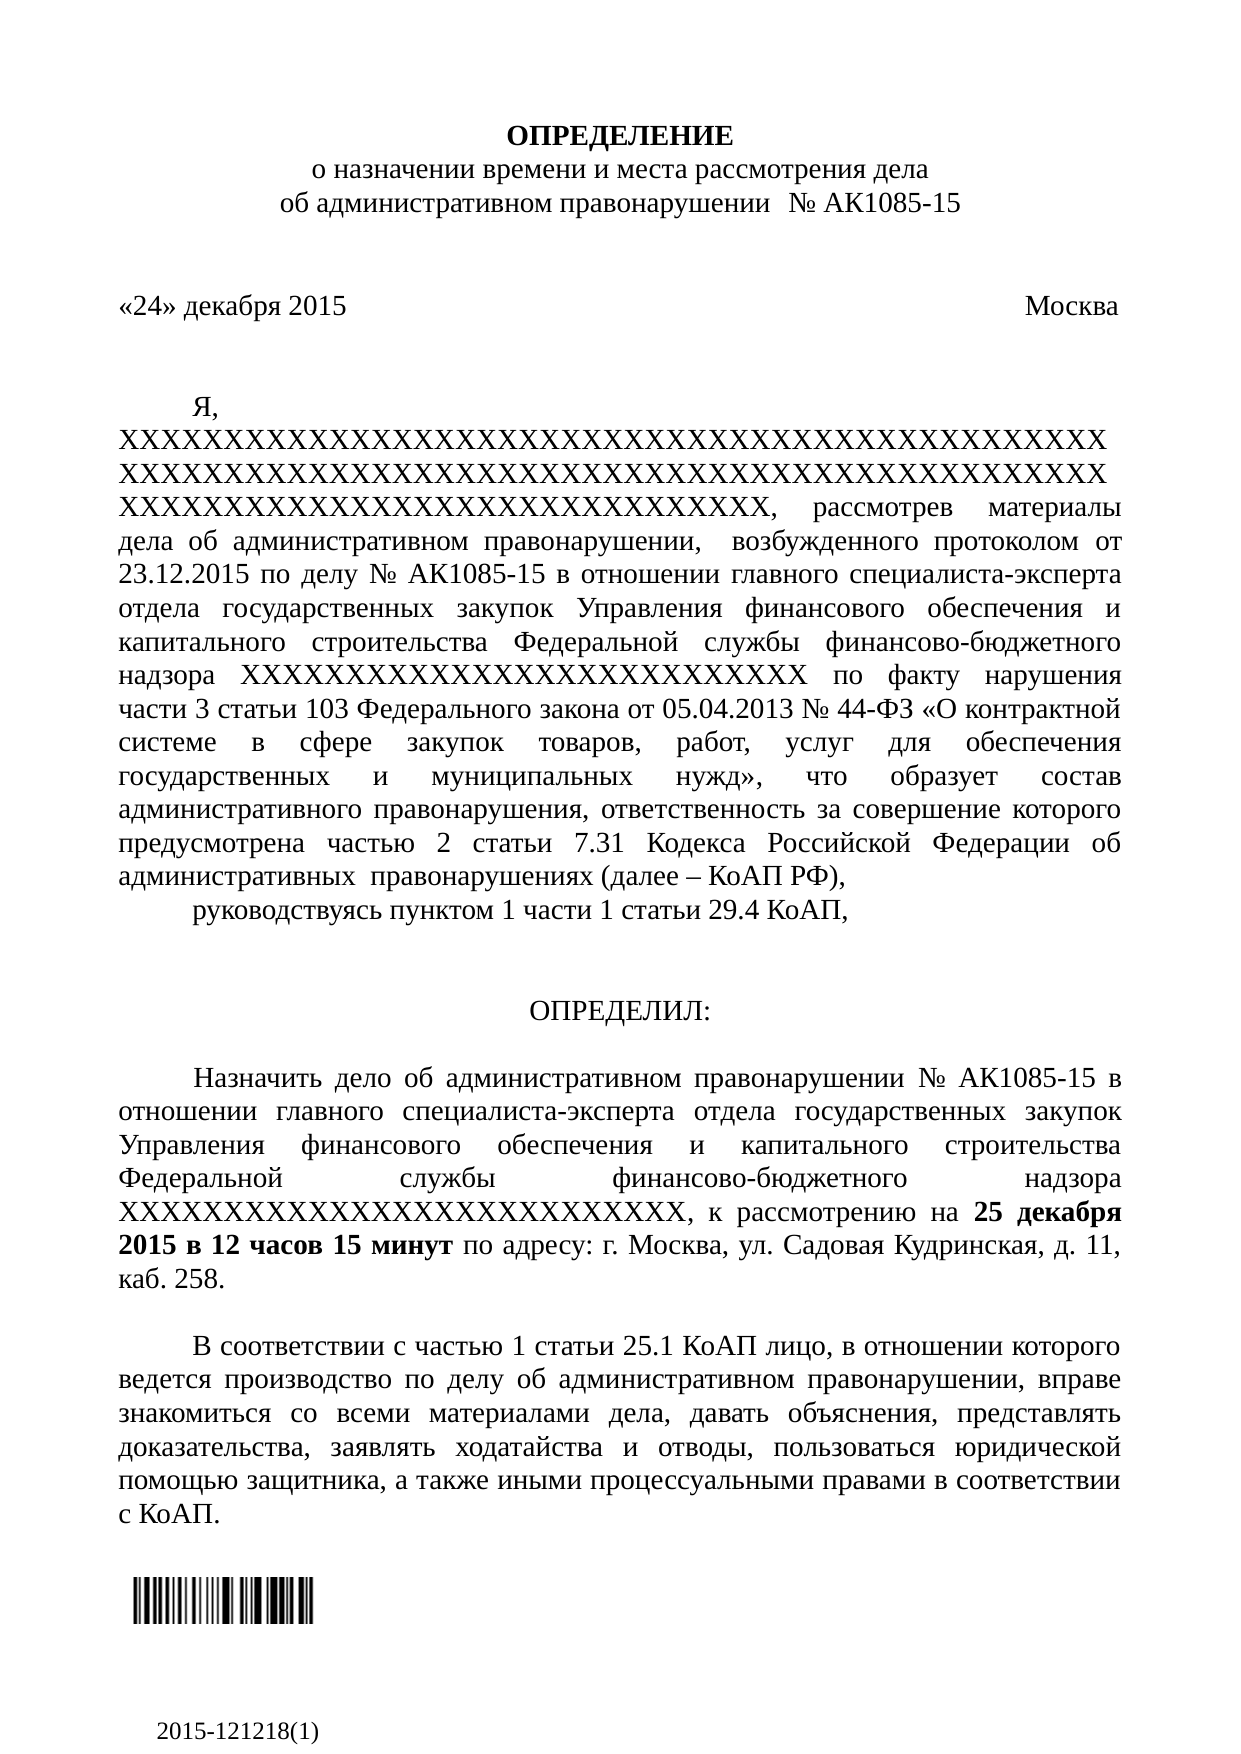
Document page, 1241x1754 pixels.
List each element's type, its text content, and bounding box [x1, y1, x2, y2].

text об административном правонарушении № АК1085-15 [118, 185, 1122, 221]
text Я, XXXXXXXXXXXXXXXXXXXXXXXXXXXXXXXXXXXXXXXXXXXXXXXXXXXXXXXXXXXXXXXXXXXXXXXXXXXXXXXXXXXXXXXXXXXXXXXXXXXXXXXXXXXXXXXXXXXXXXXXXXXXX, рассмотрев материалы дела об административном правонарушении, возбужденного протоколом от 23.12.2015 по делу № АК1085-15 в отношении главного специалиста-эксперта отдела государственных закупок Управления финансового обеспечения и капитального строительства Федеральной службы финансово-бюджетного надзора XXXXXXXXXXXXXXXXXXXXXXXXXXX по факту нарушения части 3 статьи 103 Федерального закона от 05.04.2013 № 44-ФЗ «О контрактной системе в сфере закупок товаров, работ, услуг для обеспечения государственных и муниципальных нужд», что образует состав административного правонарушения, ответственность за совершение которого предусмотрена частью 2 статьи 7.31 Кодекса Российской Федерации об административных правонарушениях (далее – КоАП РФ), [118, 389, 1122, 892]
text В соответствии с частью 1 статьи 25.1 КоАП лицо, в отношении которого ведется производство по делу об административном правонарушении, вправе знакомиться со всеми материалами дела, давать объяснения, представлять доказательства, заявлять ходатайства и отводы, пользоваться юридической помощью защитника, а также иными процессуальными правами в соответствии с КоАП. [118, 1328, 1122, 1529]
text ОПРЕДЕЛИЛ: [118, 993, 1122, 1026]
text руководствуясь пунктом 1 части 1 статьи 29.4 КоАП, [118, 892, 1122, 926]
text Назначить дело об административном правонарушении № АК1085-15 в отношении главного специалиста-эксперта отдела государственных закупок Управления финансового обеспечения и капитального строительства Федеральной службы финансово-бюджетного надзора XXXXXXXXXXXXXXXXXXXXXXXXXXX, к рассмотрению на 25 декабря 2015 в 12 часов 15 минут по адресу: г. Москва, ул. Садовая Кудринская, д. 11, каб. 258. [118, 1060, 1122, 1294]
text о назначении времени и места рассмотрения дела [118, 152, 1122, 185]
picture [118, 1577, 331, 1624]
subtitle ОПРЕДЕЛЕНИЕ [118, 118, 1122, 152]
text «24» декабря 2015 Москва [118, 288, 1122, 322]
